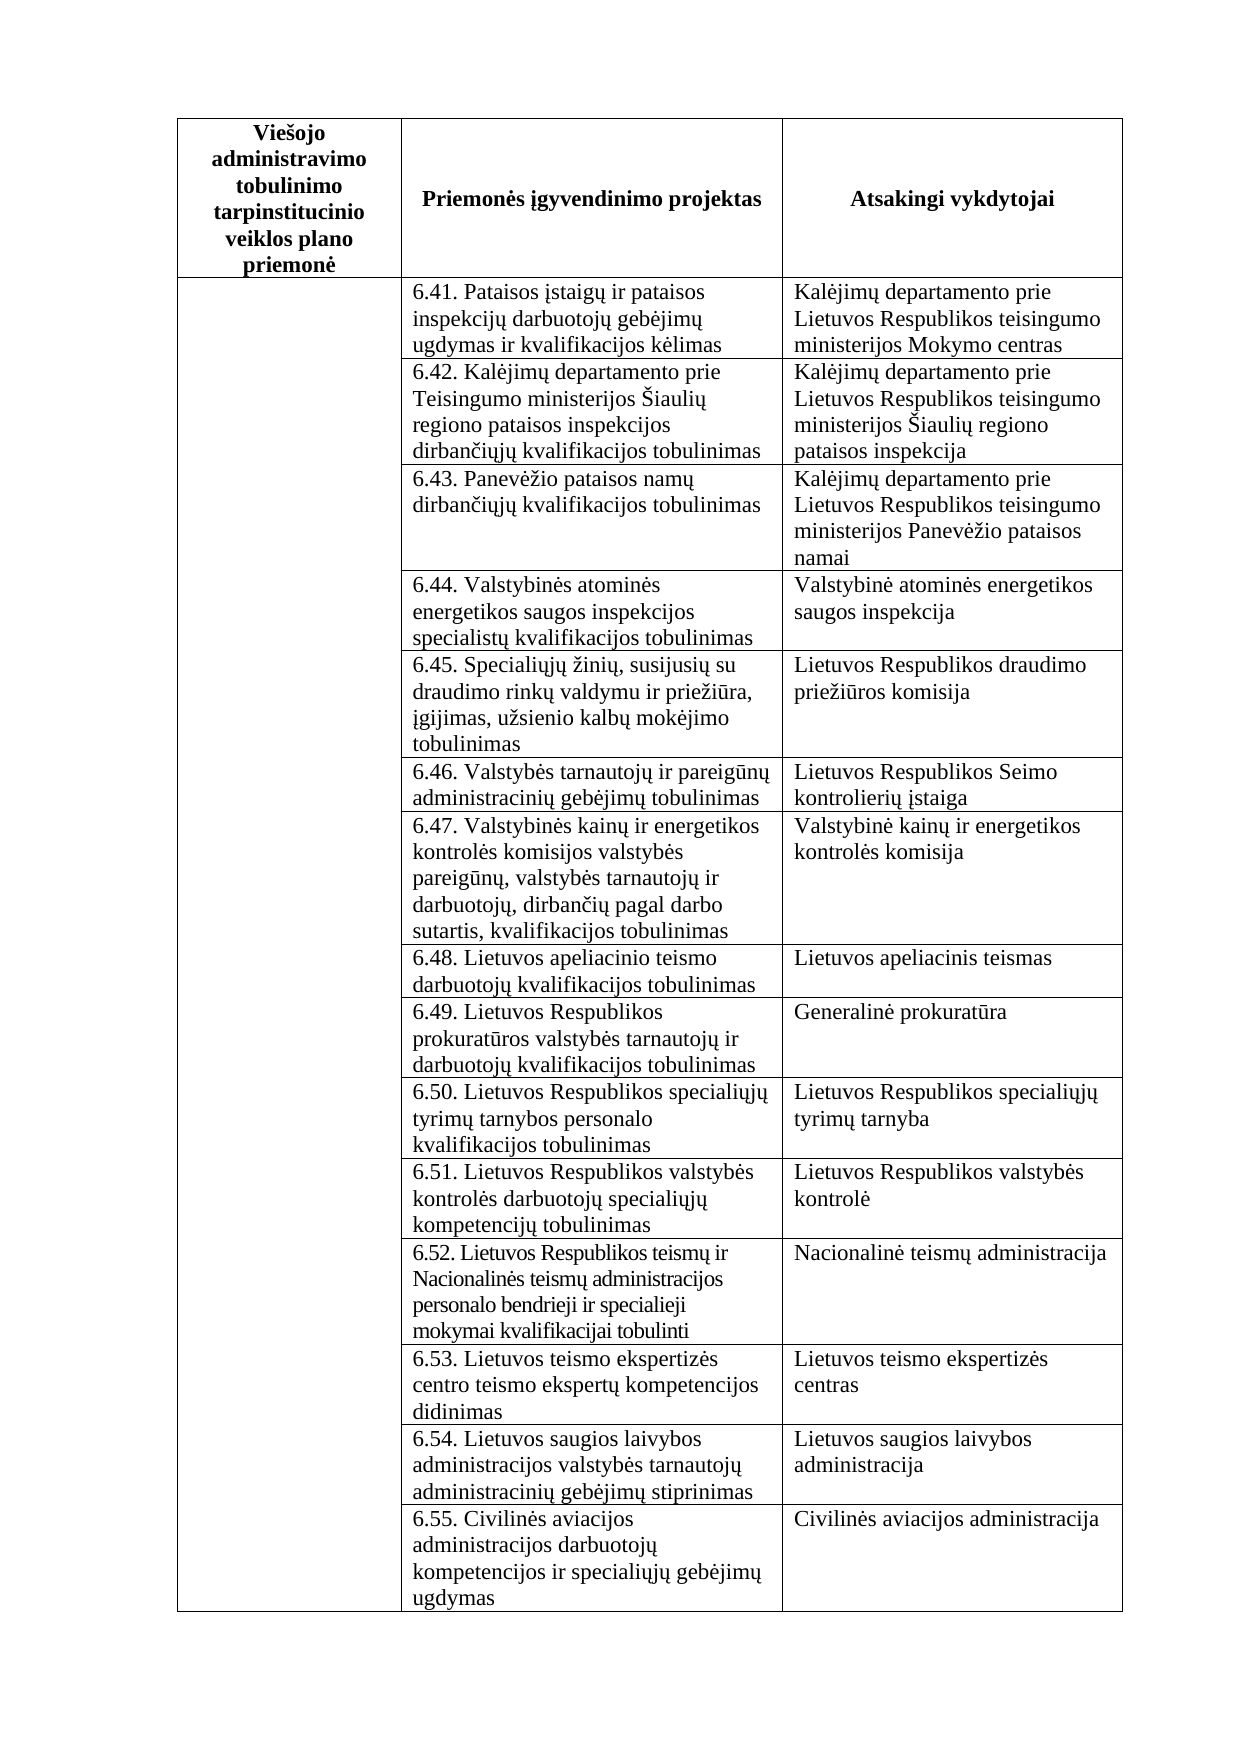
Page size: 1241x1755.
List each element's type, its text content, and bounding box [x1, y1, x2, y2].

table_cell Lietuvos apeliacinis teismas [783, 945, 1122, 997]
table_cell Lietuvos teismo ekspertizės centras [783, 1345, 1122, 1424]
table_cell Lietuvos Respublikos draudimo priežiūros komisija [783, 651, 1122, 757]
table_cell Valstybinė kainų ir energetikos kontrolės komisija [783, 812, 1122, 943]
table_cell 6.43. Panevėžio pataisos namų dirbančiųjų kvalifikacijos tobulinimas [402, 465, 782, 570]
table_cell 6.53. Lietuvos teismo ekspertizės centro teismo ekspertų kompetencijos didinimas [402, 1345, 782, 1424]
table_cell Generalinė prokuratūra [783, 998, 1122, 1077]
table_cell 6.41. Pataisos įstaigų ir pataisos inspekcijų darbuotojų gebėjimų ugdymas ir kvalifikacijos kėlimas [402, 278, 782, 357]
table_cell 6.50. Lietuvos Respublikos specialiųjų tyrimų tarnybos personalo kvalifikacijos tobulinimas [402, 1078, 782, 1157]
table_cell Lietuvos saugios laivybos administracija [783, 1425, 1122, 1504]
table_cell 6.47. Valstybinės kainų ir energetikos kontrolės komisijos valstybės pareigūnų, valstybės tarnautojų ir darbuotojų, dirbančių pagal darbo sutartis, kvalifikacijos tobulinimas [402, 812, 782, 943]
table_cell Lietuvos Respublikos valstybės kontrolė [783, 1159, 1122, 1237]
table_cell 6.49. Lietuvos Respublikos prokuratūros valstybės tarnautojų ir darbuotojų kvalifikacijos tobulinimas [402, 998, 782, 1077]
table_cell Nacionalinė teismų administracija [783, 1239, 1122, 1344]
table_cell Kalėjimų departamento prie Lietuvos Respublikos teisingumo ministerijos Šiaulių regiono pataisos inspekcija [783, 359, 1122, 464]
table_cell 6.44. Valstybinės atominės energetikos saugos inspekcijos specialistų kvalifikacijos tobulinimas [402, 571, 782, 650]
table_cell 6.48. Lietuvos apeliacinio teismo darbuotojų kvalifikacijos tobulinimas [402, 945, 782, 997]
table_cell 6.45. Specialiųjų žinių, susijusių su draudimo rinkų valdymu ir priežiūra, įgijimas, užsienio kalbų mokėjimo tobulinimas [402, 651, 782, 757]
table_header Priemonės įgyvendinimo projektas [402, 119, 782, 277]
table_cell Civilinės aviacijos administracija [783, 1505, 1122, 1611]
table_header Atsakingi vykdytojai [783, 119, 1122, 277]
table_cell 6.54. Lietuvos saugios laivybos administracijos valstybės tarnautojų administracinių gebėjimų stiprinimas [402, 1425, 782, 1504]
table_cell Lietuvos Respublikos specialiųjų tyrimų tarnyba [783, 1078, 1122, 1157]
table_cell 6.42. Kalėjimų departamento prie Teisingumo ministerijos Šiaulių regiono pataisos inspekcijos dirbančiųjų kvalifikacijos tobulinimas [402, 359, 782, 464]
table_cell 6.52. Lietuvos Respublikos teismų ir Nacionalinės teismų administracijos personalo bendrieji ir specialieji mokymai kvalifikacijai tobulinti [402, 1239, 782, 1344]
table_cell [178, 278, 401, 1611]
table_cell Kalėjimų departamento prie Lietuvos Respublikos teisingumo ministerijos Panevėžio pataisos namai [783, 465, 1122, 570]
table_cell Valstybinė atominės energetikos saugos inspekcija [783, 571, 1122, 650]
table_cell Lietuvos Respublikos Seimo kontrolierių įstaiga [783, 758, 1122, 811]
table_cell Kalėjimų departamento prie Lietuvos Respublikos teisingumo ministerijos Mokymo centras [783, 278, 1122, 357]
table_header Viešojo administravimo tobulinimo tarpinstitucinio veiklos plano priemonė [178, 119, 401, 277]
table_cell 6.55. Civilinės aviacijos administracijos darbuotojų kompetencijos ir specialiųjų gebėjimų ugdymas [402, 1505, 782, 1611]
table_cell 6.46. Valstybės tarnautojų ir pareigūnų administracinių gebėjimų tobulinimas [402, 758, 782, 811]
table_cell 6.51. Lietuvos Respublikos valstybės kontrolės darbuotojų specialiųjų kompetencijų tobulinimas [402, 1159, 782, 1237]
